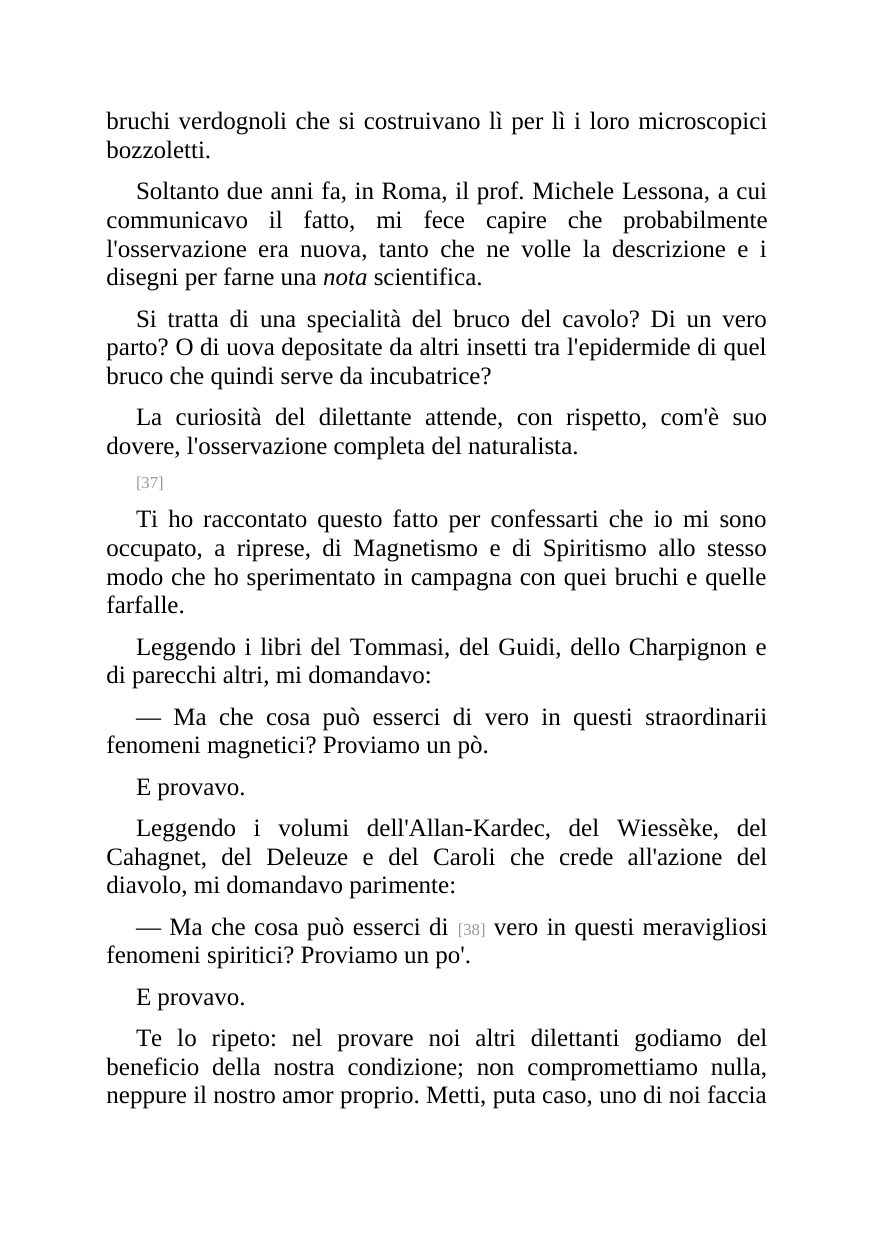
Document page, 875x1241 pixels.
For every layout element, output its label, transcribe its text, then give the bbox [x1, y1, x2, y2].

text bruchi verdognoli che si costruivano lì per lì i loro microscopici bozzoletti. [106, 106, 768, 164]
text — Ma che cosa può esserci di vero in questi straordinarii fenomeni magnetici? Proviamo un pò. [106, 702, 768, 759]
text Leggendo i volumi dell'Allan-Kardec, del Wiessèke, del Cahagnet, del Deleuze e del Caroli che crede all'azione del diavolo, mi domandavo parimente: [106, 813, 768, 899]
text — Ma che cosa può esserci di [38] vero in questi meravigliosi fenomeni spiritici? Proviamo un po'. [106, 912, 768, 969]
text Ti ho raccontato questo fatto per confessarti che io mi sono occupato, a riprese, di Magnetismo e di Spiritismo allo stesso modo che ho sperimentato in campagna con quei bruchi e quelle farfalle. [106, 504, 768, 619]
text La curiosità del dilettante attende, con rispetto, com'è suo dovere, l'osservazione completa del naturalista. [106, 402, 768, 460]
text E provavo. [106, 772, 768, 800]
text E provavo. [106, 982, 768, 1010]
text [37] [106, 472, 768, 492]
text Te lo ripeto: nel provare noi altri dilettanti godiamo del beneficio della nostra condizione; non compromettiamo nulla, neppure il nostro amor proprio. Metti, puta caso, uno di noi faccia [106, 1023, 768, 1109]
text Leggendo i libri del Tommasi, del Guidi, dello Charpignon e di parecchi altri, mi domandavo: [106, 632, 768, 689]
text Soltanto due anni fa, in Roma, il prof. Michele Lessona, a cui communicavo il fatto, mi fece capire che probabilmente l'osservazione era nuova, tanto che ne volle la descrizione e i disegni per farne una nota scientifica. [106, 176, 768, 291]
text Si tratta di una specialità del bruco del cavolo? Di un vero parto? O di uova depositate da altri insetti tra l'epidermide di quel bruco che quindi serve da incubatrice? [106, 304, 768, 390]
